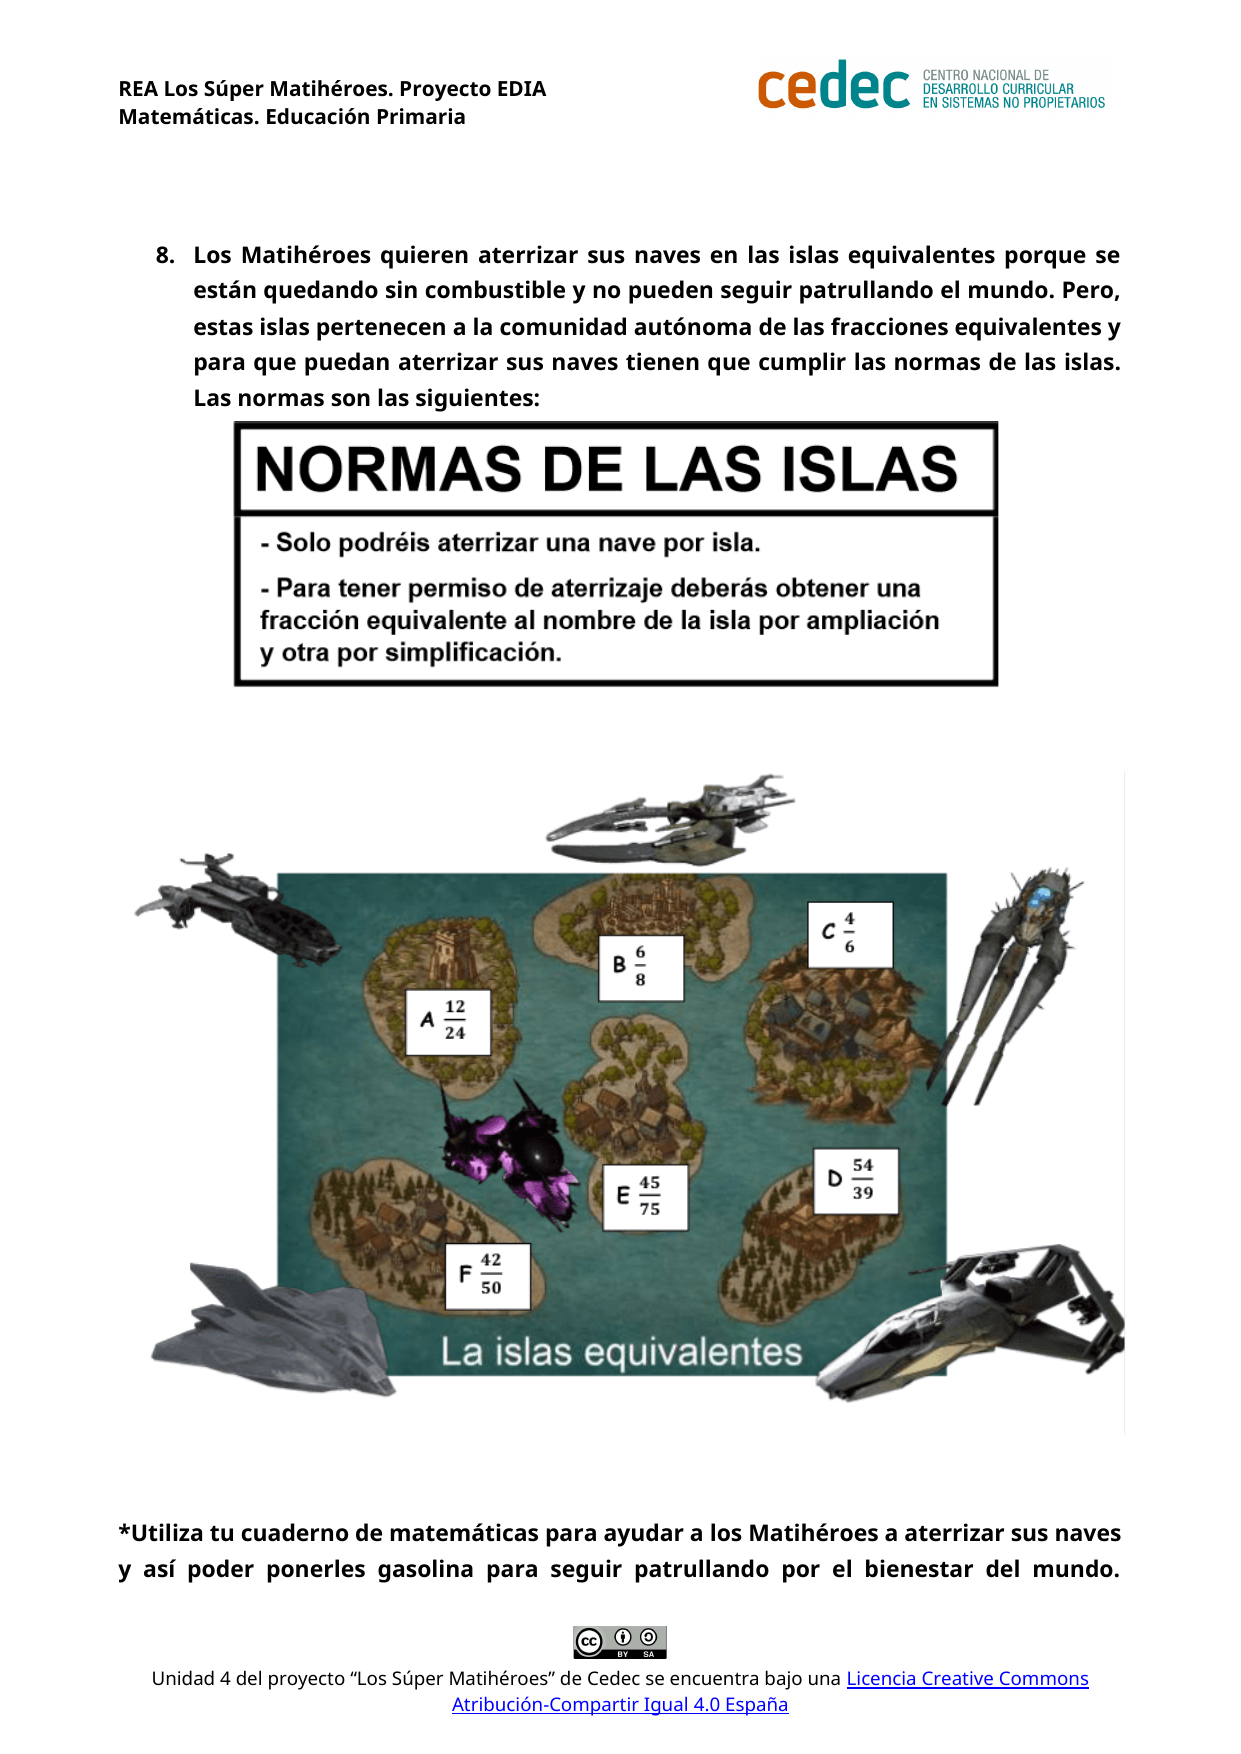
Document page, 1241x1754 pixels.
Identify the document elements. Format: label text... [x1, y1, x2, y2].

picture [121, 771, 1126, 1435]
list Los Matihéroes quieren aterrizar sus naves en las islas equivalentes porque se están quedando sin combustible y no pueden seguir patrullando el mundo. Pero, estas islas pertenecen a la comunidad autónoma de las fracciones equivalentes y para que puedan aterrizar sus naves tienen que cumplir las normas de las islas. Las normas son las siguientes: [156, 238, 1122, 413]
picture [232, 421, 999, 688]
text *Utiliza tu cuaderno de matemáticas para ayudar a los Matihéroes a aterrizar sus naves y así poder ponerles gasolina para seguir patrullando por el bienestar del mundo. [118, 1517, 1122, 1584]
picture [573, 1626, 667, 1659]
picture [756, 57, 1113, 117]
